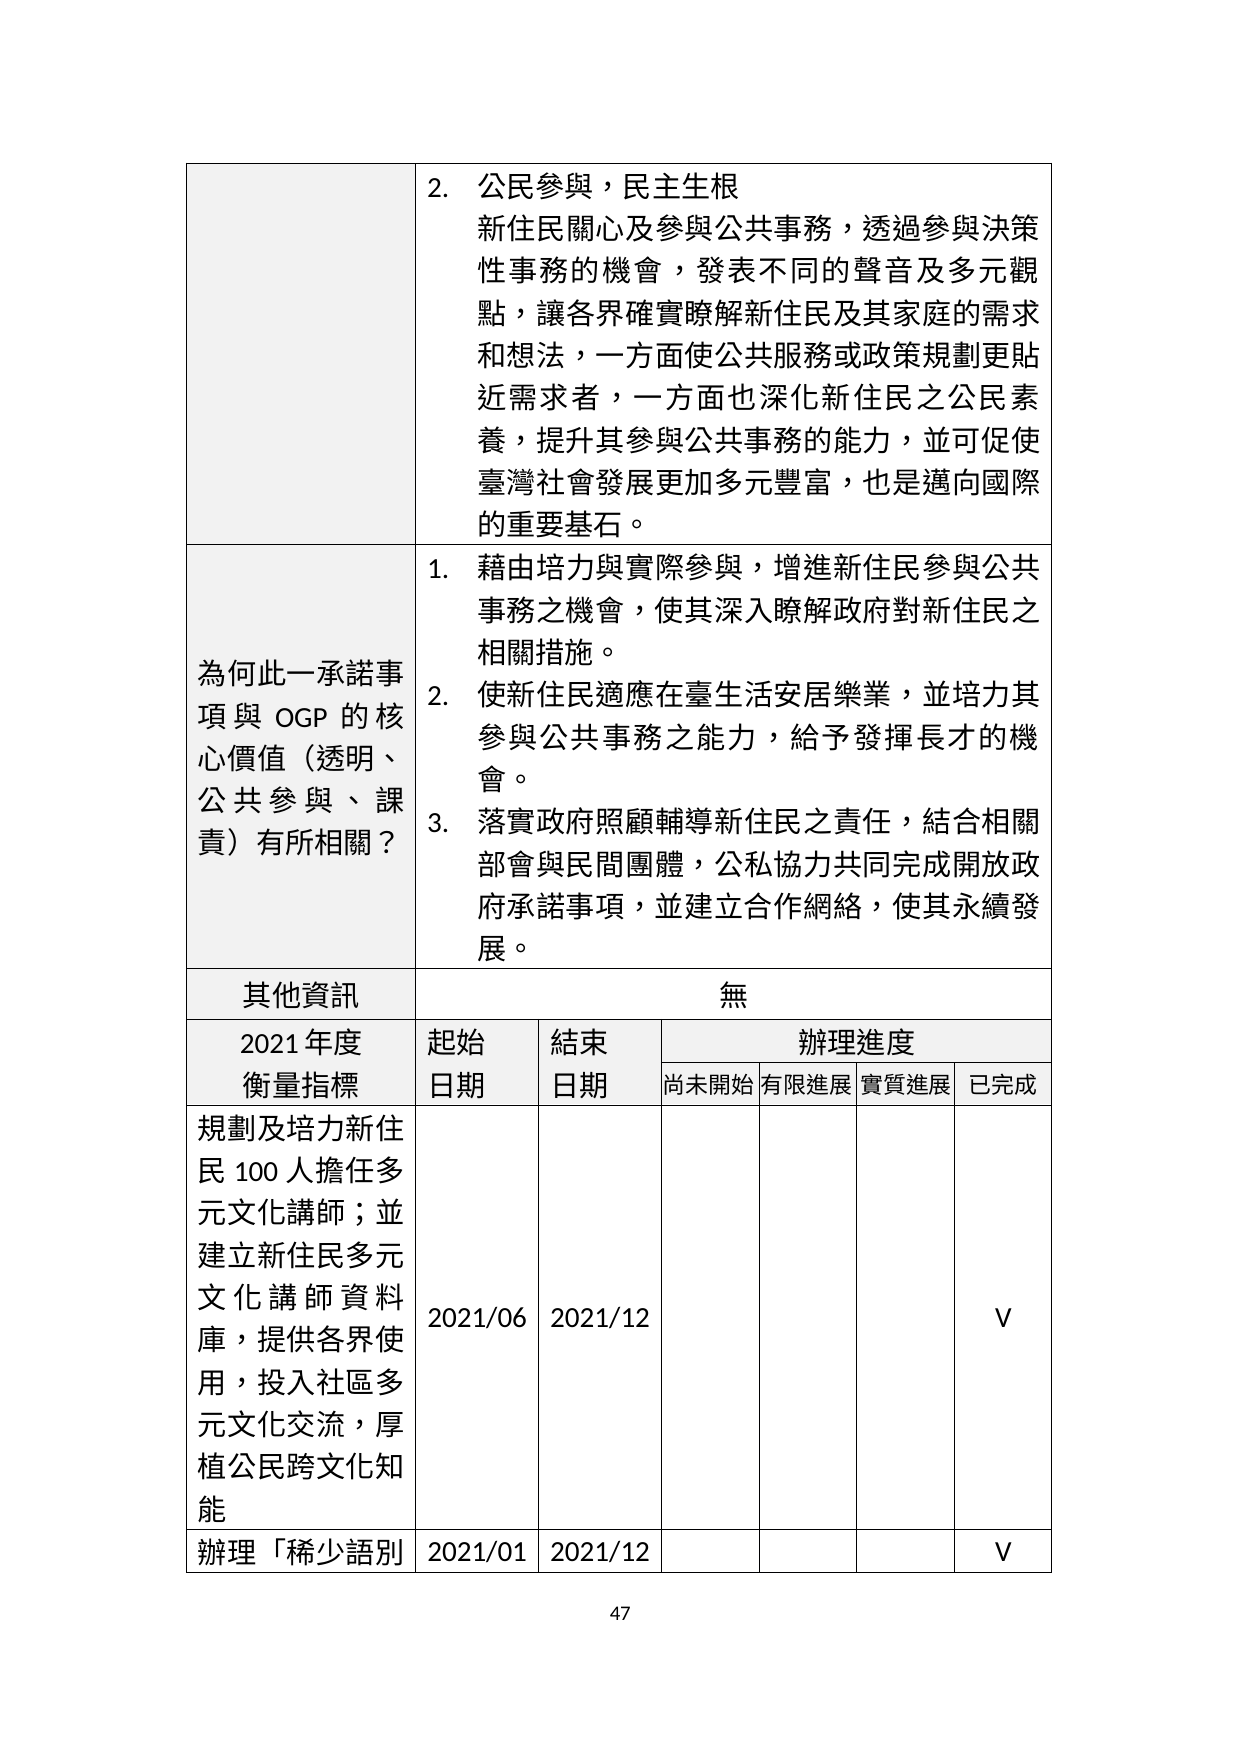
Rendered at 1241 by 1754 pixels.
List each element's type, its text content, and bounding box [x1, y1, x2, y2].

table_cell 已完成 [955, 1063, 1051, 1104]
table_cell V [955, 1530, 1051, 1572]
table_cell [662, 1106, 759, 1528]
table_cell V [955, 1106, 1051, 1528]
table_cell [857, 1530, 954, 1572]
table_cell [760, 1106, 856, 1528]
table_cell 規劃及培力新住民100人擔任多元文化講師；並建立新住民多元文化講師資料庫，提供各界使用，投入社區多元文化交流，厚植公民跨文化知能 [187, 1106, 415, 1528]
table_cell 2021年度 衡量指標 [187, 1020, 415, 1104]
table_cell 無 [416, 969, 1051, 1019]
table_cell 培力增能，多元發展 鼓勵新住民運用自身語言及多元文化的優勢及同理，參與通譯相關之服務，透過即時翻譯，協助外來人士、新住民與政府機關(單位)間之溝通及對各項施政、在臺生活資訊等之瞭解，有助於營造關懷、友善之社會氛圍。 新住民擁有語言及跨文化的優勢及發展潛能，透過多元的培力措施，使其增加參與社會之意願及展能之舞台，也可增進社會大眾對於新住民之理解，有助於建構族群相互尊重的和諧社會。 公民參與，民主生根 新住民關心及參與公共事務，透過參與決策性事務的機會，發表不同的聲音及多元觀點，讓各界確實瞭解新住民及其家庭的需求和想法，一方面使公共服務或政策規劃更貼近需求者，一方面也深化新住民之公民素養，提升其參與公共事務的能力，並可促使臺灣社會發展更加多元豐富，也是邁向國際的重要基石。 [416, 164, 1051, 544]
table_cell 2021/12 [539, 1530, 661, 1572]
table_cell 2021/01 [416, 1530, 538, 1572]
table_cell 藉由培力與實際參與，增進新住民參與公共事務之機會，使其深入瞭解政府對新住民之相關措施。 使新住民適應在臺生活安居樂業，並培力其參與公共事務之能力，給予發揮長才的機會。 落實政府照顧輔導新住民之責任，結合相關部會與民間團體，公私協力共同完成開放政府承諾事項，並建立合作網絡，使其永續發展。 [416, 545, 1051, 968]
table_cell 實質進展 [857, 1063, 954, 1104]
table_cell 為何此一承諾事項與OGP的核心價值（透明、公共參與、課責）有所相關？ [187, 545, 415, 968]
table_cell [857, 1106, 954, 1528]
table_cell [187, 164, 415, 544]
table_cell 結束 日期 [539, 1020, 661, 1104]
table_cell 2021/12 [539, 1106, 661, 1528]
table_cell 辦理「稀少語別 [187, 1530, 415, 1572]
table_cell 2021/06 [416, 1106, 538, 1528]
table_cell 起始 日期 [416, 1020, 538, 1104]
table_cell 有限進展 [760, 1063, 856, 1104]
table_cell 辦理進度 [662, 1020, 1051, 1062]
table_cell [662, 1530, 759, 1572]
table_cell [760, 1530, 856, 1572]
table_cell 其他資訊 [187, 969, 415, 1019]
table_cell 尚未開始 [662, 1063, 759, 1104]
